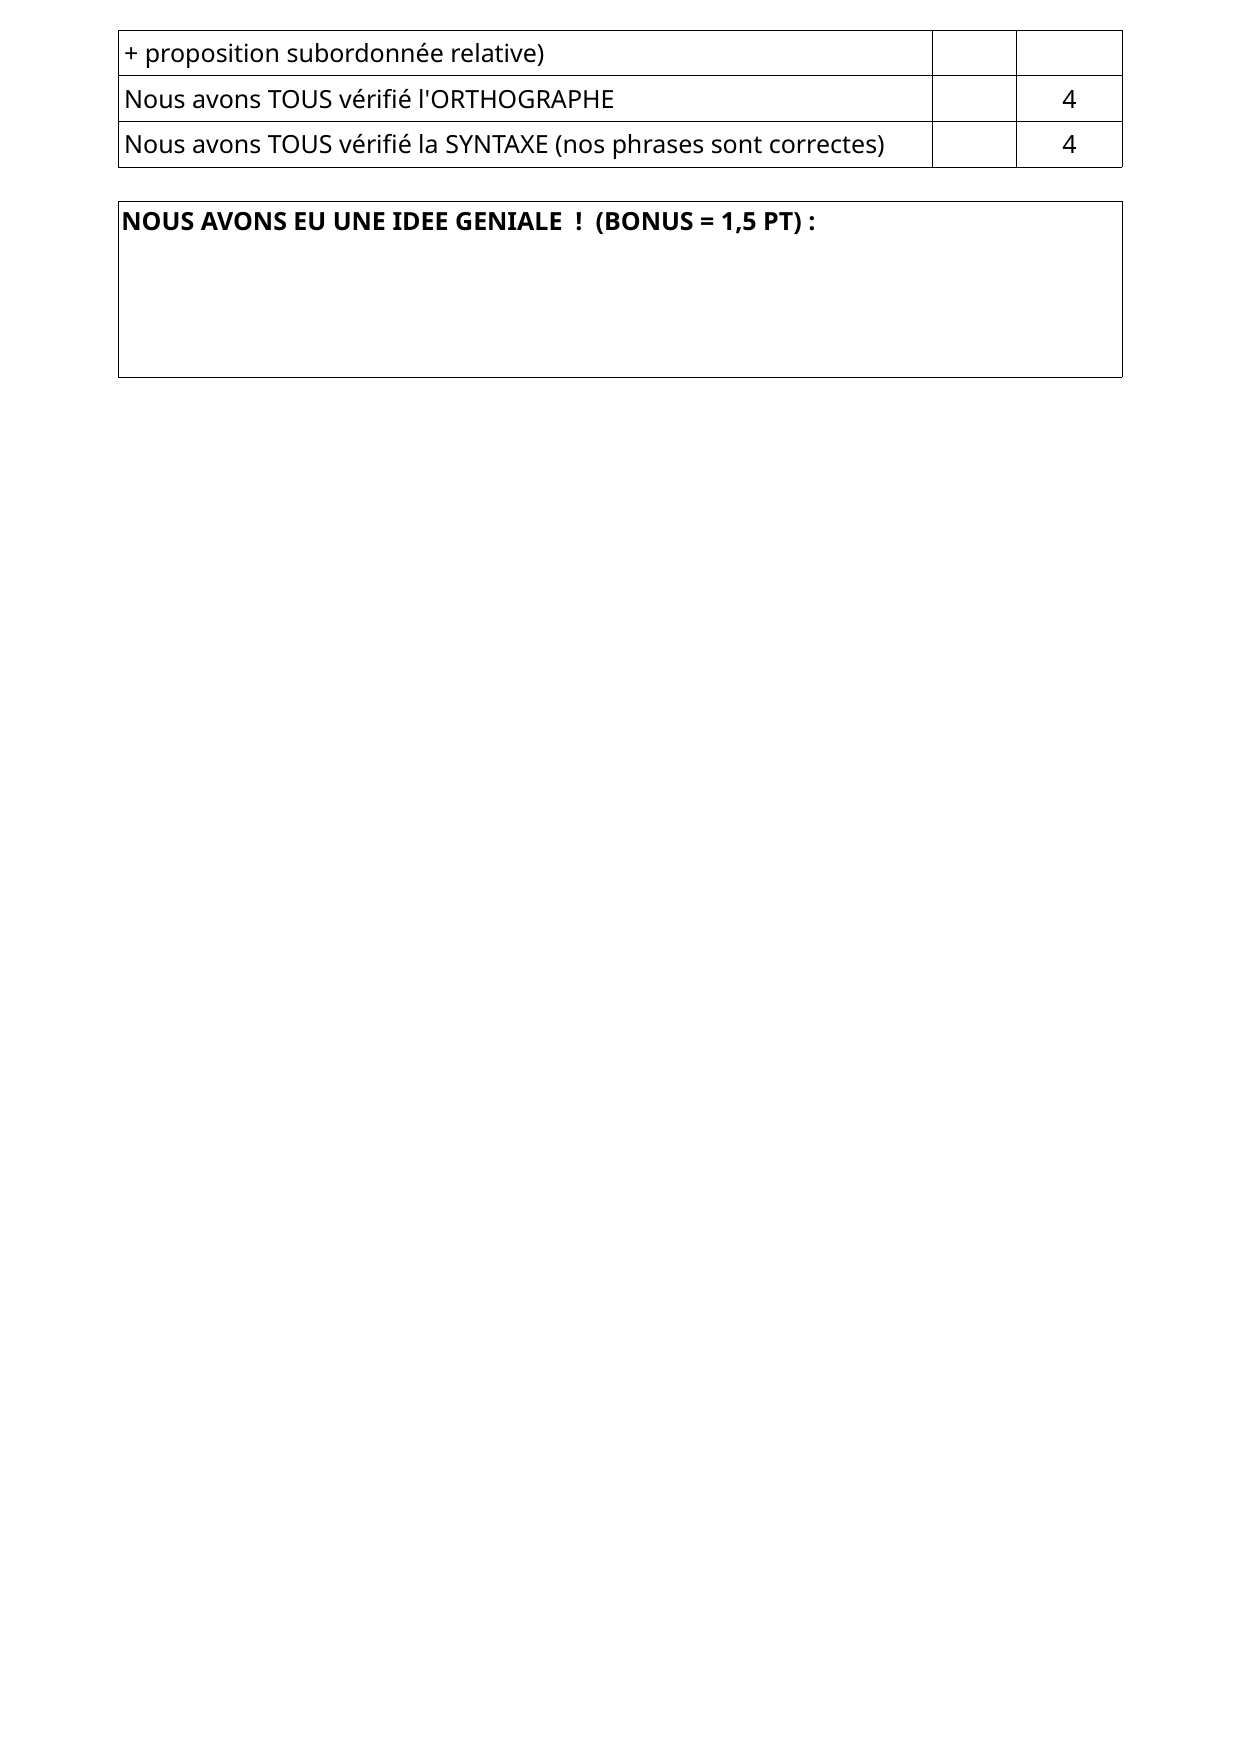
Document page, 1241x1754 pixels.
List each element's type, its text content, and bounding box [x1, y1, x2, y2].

table_cell [933, 76, 1016, 121]
table_cell 1,5 [1017, 31, 1122, 75]
table_cell + proposition subordonnée relative) [119, 31, 932, 75]
text NOUS AVONS EU UNE IDEE GENIALE ! (BONUS = 1,5 PT) : [119, 202, 1122, 238]
table_cell [933, 122, 1016, 167]
table_cell [933, 31, 1016, 75]
table_cell Nous avons TOUS vérifié l'ORTHOGRAPHE [119, 76, 932, 121]
table_cell 4 [1017, 76, 1122, 121]
table_cell Nous avons TOUS vérifié la SYNTAXE (nos phrases sont correctes) [119, 122, 932, 167]
table_cell 4 [1017, 122, 1122, 167]
